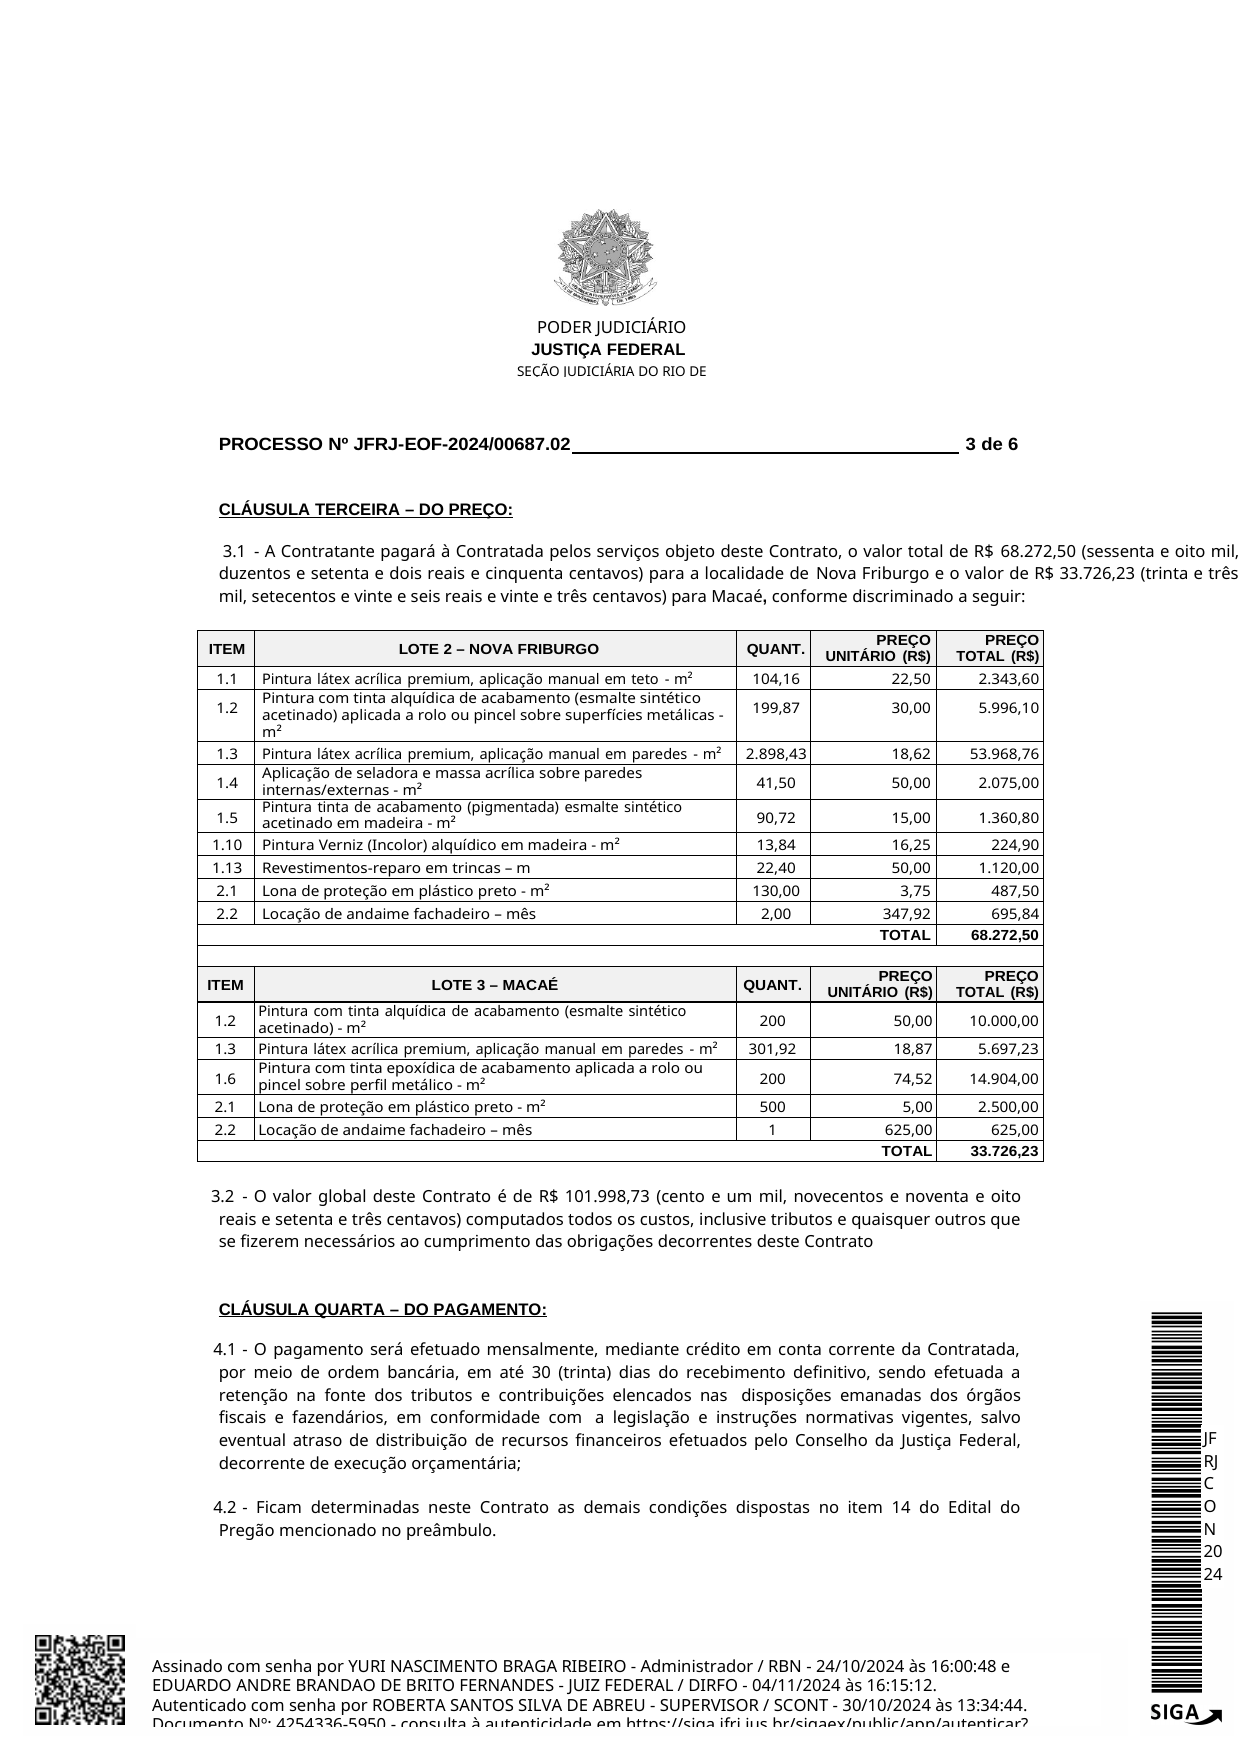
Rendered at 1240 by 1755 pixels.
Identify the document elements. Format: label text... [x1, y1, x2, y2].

table_cell 1.4 [198, 765, 254, 799]
table_cell 2,00 [737, 902, 810, 924]
table_cell 104,16 [737, 667, 810, 689]
table_cell 2.343,60 [937, 667, 1043, 689]
table_cell 1.3 [198, 1038, 254, 1059]
table_cell 90,72 [737, 800, 810, 832]
table_cell Pintura tinta de acabamento (pigmentada) esmalte sintético acetinado em madeira - m² [255, 800, 736, 832]
table_cell 625,00 [811, 1118, 936, 1140]
table_cell 347,92 [811, 902, 936, 924]
table_cell 224,90 [937, 833, 1043, 855]
table_cell 2.500,00 [937, 1095, 1043, 1117]
subtitle CLÁUSULA QUARTA – DO PAGAMENTO: [218, 1299, 1239, 1319]
table_cell 18,62 [811, 742, 936, 764]
table_cell Revestimentos-reparo em trincas – m [255, 856, 736, 878]
table_cell 301,92 [737, 1038, 810, 1059]
table_cell 15,00 [811, 800, 936, 832]
table_cell 22,40 [737, 856, 810, 878]
table_cell Aplicação de seladora e massa acrílica sobre paredes internas/externas - m² [255, 765, 736, 799]
table_cell 1.3 [198, 742, 254, 764]
table_cell 2.1 [198, 1095, 254, 1117]
table_cell 1 [737, 1118, 810, 1140]
table_cell 68.272,50 [937, 925, 1043, 945]
table_cell 50,00 [811, 765, 936, 799]
table_cell 2.2 [198, 1118, 254, 1140]
table_cell Locação de andaime fachadeiro – mês [255, 1118, 736, 1140]
table_header PREÇO UNITÁRIO (R$) [811, 631, 936, 666]
table_cell 130,00 [737, 879, 810, 901]
table_cell Pintura com tinta alquídica de acabamento (esmalte sintético acetinado) - m² [255, 1003, 736, 1037]
table_cell Pintura com tinta alquídica de acabamento (esmalte sintético acetinado) aplicada a rolo ou pincel sobre superfícies metálicas - m² [255, 690, 736, 741]
table_cell [198, 946, 1043, 966]
table_cell Pintura Verniz (Incolor) alquídico em madeira - m² [255, 833, 736, 855]
table_cell PREÇO TOTAL (R$) [937, 967, 1043, 1001]
table_cell 1.360,80 [937, 800, 1043, 832]
table_cell Pintura com tinta epoxídica de acabamento aplicada a rolo ou pincel sobre perfil metálico - m² [255, 1060, 736, 1094]
list JFRJCON202400083 [1203, 1426, 1224, 1588]
subtitle CLÁUSULA TERCEIRA – DO PREÇO: [218, 500, 1239, 519]
list - O valor global deste Contrato é de R$ 101.998,73 (cento e um mil, novecentos e noventa e oito reais e setenta e três centavos) computados todos os custos, inclusive tributos e quaisquer outros que se fizerem necessários ao cumprimento das obrigações decorrentes deste Contrato [187, 1184, 1021, 1253]
table_cell 5.697,23 [937, 1038, 1043, 1059]
table_cell 500 [737, 1095, 810, 1117]
table_cell 50,00 [811, 856, 936, 878]
table_cell 1.10 [198, 833, 254, 855]
table_cell Pintura látex acrílica premium, aplicação manual em teto - m² [255, 667, 736, 689]
table_cell 18,87 [811, 1038, 936, 1059]
list - O pagamento será efetuado mensalmente, mediante crédito em conta corrente da Contratada, por meio de ordem bancária, em até 30 (trinta) dias do recebimento definitivo, sendo efetuada a retenção na fonte dos tributos e contribuições elencados nas disposições emanadas dos órgãos fiscais e fazendários, em conformidade com a legislação e instruções normativas vigentes, salvo eventual atraso de distribuição de recursos financeiros efetuados pelo Conselho da Justiça Federal, decorrente de execução orçamentária; [189, 1338, 1021, 1474]
table_cell 1.5 [198, 800, 254, 832]
table_cell 1.1 [198, 667, 254, 689]
table_cell Locação de andaime fachadeiro – mês [255, 902, 736, 924]
table_cell 33.726,23 [937, 1141, 1043, 1161]
table_cell 5.996,10 [937, 690, 1043, 741]
table_header QUANT. [737, 631, 810, 666]
table_cell 695,84 [937, 902, 1043, 924]
table_cell 50,00 [811, 1003, 936, 1037]
table_cell 1.6 [198, 1060, 254, 1094]
table_cell LOTE 3 – MACAÉ [255, 967, 736, 1001]
table_cell 3,75 [811, 879, 936, 901]
table_cell Pintura látex acrílica premium, aplicação manual em paredes - m² [255, 742, 736, 764]
table_cell 10.000,00 [937, 1003, 1043, 1037]
table_cell 2.075,00 [937, 765, 1043, 799]
table_cell 14.904,00 [937, 1060, 1043, 1094]
table_cell Lona de proteção em plástico preto - m² [255, 1095, 736, 1117]
list - Ficam determinadas neste Contrato as demais condições dispostas no item 14 do Edital do Pregão mencionado no preâmbulo. [189, 1496, 1022, 1541]
table_cell 5,00 [811, 1095, 936, 1117]
table_cell TOTAL [198, 1141, 936, 1161]
table_cell TOTAL [198, 925, 936, 945]
table_cell 487,50 [937, 879, 1043, 901]
table_cell ITEM [198, 967, 254, 1001]
table_cell 2.1 [198, 879, 254, 901]
table_cell 53.968,76 [937, 742, 1043, 764]
table_cell 199,87 [737, 690, 810, 741]
table_cell 1.2 [198, 690, 254, 741]
table_cell 30,00 [811, 690, 936, 741]
list - A Contratante pagará à Contratada pelos serviços objeto deste Contrato, o valor total de R$ 68.272,50 (sessenta e oito mil, duzentos e setenta e dois reais e cinquenta centavos) para a localidade de Nova Friburgo e o valor de R$ 33.726,23 (trinta e três mil, setecentos e vinte e seis reais e vinte e três centavos) para Macaé, conforme discriminado a seguir: [187, 539, 1239, 607]
table_cell QUANT. [737, 967, 810, 1001]
table_cell 22,50 [811, 667, 936, 689]
table_cell 1.2 [198, 1003, 254, 1037]
table_header ITEM [198, 631, 254, 666]
table_cell 74,52 [811, 1060, 936, 1094]
table_cell 2.2 [198, 902, 254, 924]
table_cell 200 [737, 1060, 810, 1094]
table_cell Lona de proteção em plástico preto - m² [255, 879, 736, 901]
table_cell 16,25 [811, 833, 936, 855]
table_cell 625,00 [937, 1118, 1043, 1140]
table_header LOTE 2 – NOVA FRIBURGO [255, 631, 736, 666]
table_cell 13,84 [737, 833, 810, 855]
table_cell 2.898,43 [737, 742, 810, 764]
table_cell 1.120,00 [937, 856, 1043, 878]
table_cell PREÇO UNITÁRIO (R$) [811, 967, 936, 1001]
table_cell Pintura látex acrílica premium, aplicação manual em paredes - m² [255, 1038, 736, 1059]
table_cell 200 [737, 1003, 810, 1037]
table_cell 1.13 [198, 856, 254, 878]
table_cell 41,50 [737, 765, 810, 799]
table_header PREÇO TOTAL (R$) [937, 631, 1043, 666]
